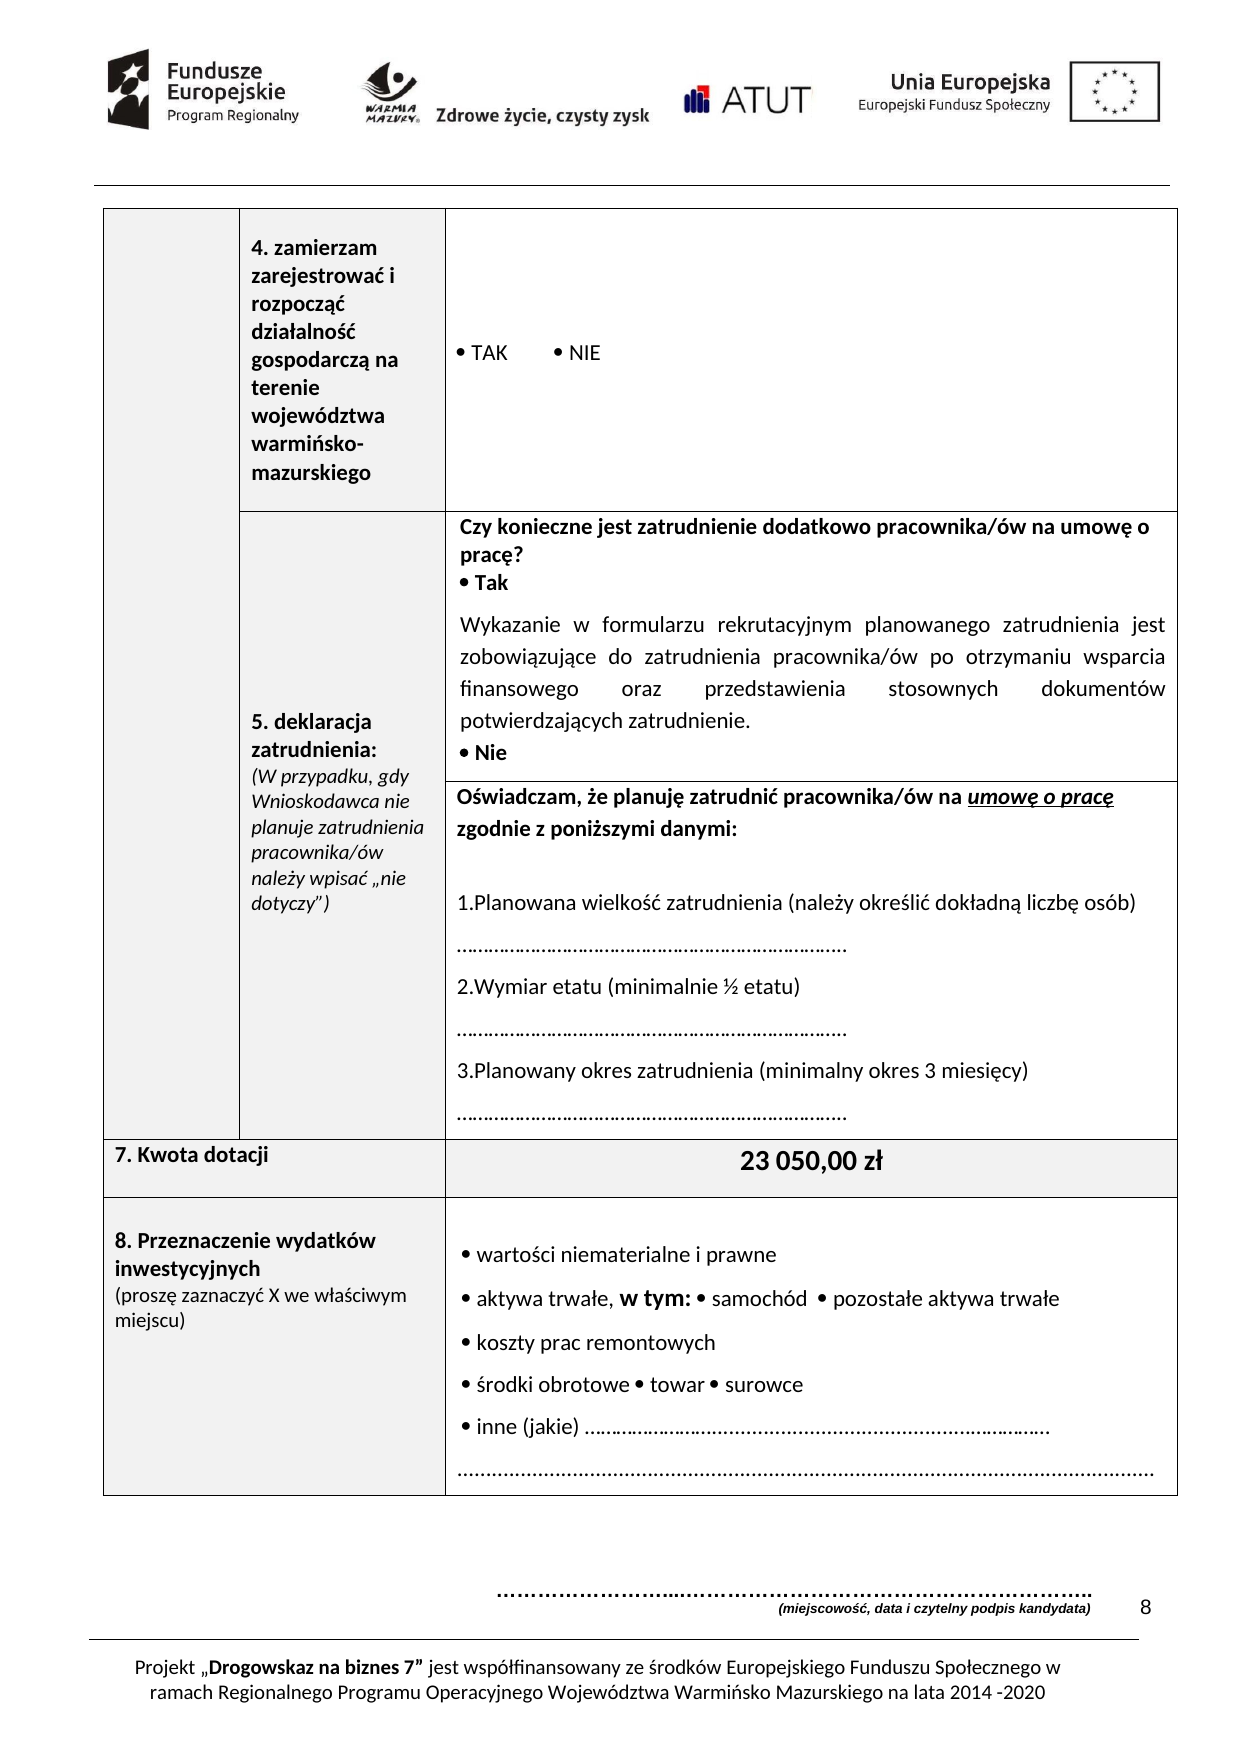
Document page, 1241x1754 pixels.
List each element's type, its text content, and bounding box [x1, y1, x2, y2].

table_cell 8. Przeznaczenie wydatków inwestycyjnych (proszę zaznaczyć X we właściwym miejscu) [104, 1198, 445, 1495]
table_cell 4. zamierzam zarejestrować i rozpocząć działalność gospodarczą na terenie województwa warmińsko-mazurskiego [240, 209, 445, 511]
table_cell [104, 209, 239, 1139]
table_cell  TAK  NIE [446, 209, 1177, 511]
table_cell Czy konieczne jest zatrudnienie dodatkowo pracownika/ów na umowę o pracę?  Tak Wykazanie w formularzu rekrutacyjnym planowanego zatrudnienia jest zobowiązujące do zatrudnienia pracownika/ów po otrzymaniu wsparcia finansowego oraz przedstawienia stosownych dokumentów potwierdzających zatrudnienie.  Nie [446, 512, 1177, 781]
table_cell Oświadczam, że planuję zatrudnić pracownika/ów na umowę o pracę zgodnie z poniższymi danymi: 1.Planowana wielkość zatrudnienia (należy określić dokładną liczbę osób) ……………………………………………………………….. 2.Wymiar etatu (minimalnie ½ etatu) ……………………………………………………………….. 3.Planowany okres zatrudnienia (minimalny okres 3 miesięcy) ……………………………………………………………….. [446, 782, 1177, 1139]
table_cell 5. deklaracja zatrudnienia: (W przypadku, gdy Wnioskodawca nie planuje zatrudnienia pracownika/ów należy wpisać „nie dotyczy”) [240, 512, 445, 1139]
table_cell 7. Kwota dotacji [104, 1140, 445, 1197]
table_cell 23 050,00 zł [446, 1140, 1177, 1197]
table_cell  wartości niematerialne i prawne  aktywa trwałe, w tym:  samochód  pozostałe aktywa trwałe  koszty prac remontowych  środki obrotowe  towar  surowce  inne (jakie) …………………….............................................…………… ......................................................................................................................... [446, 1198, 1177, 1495]
